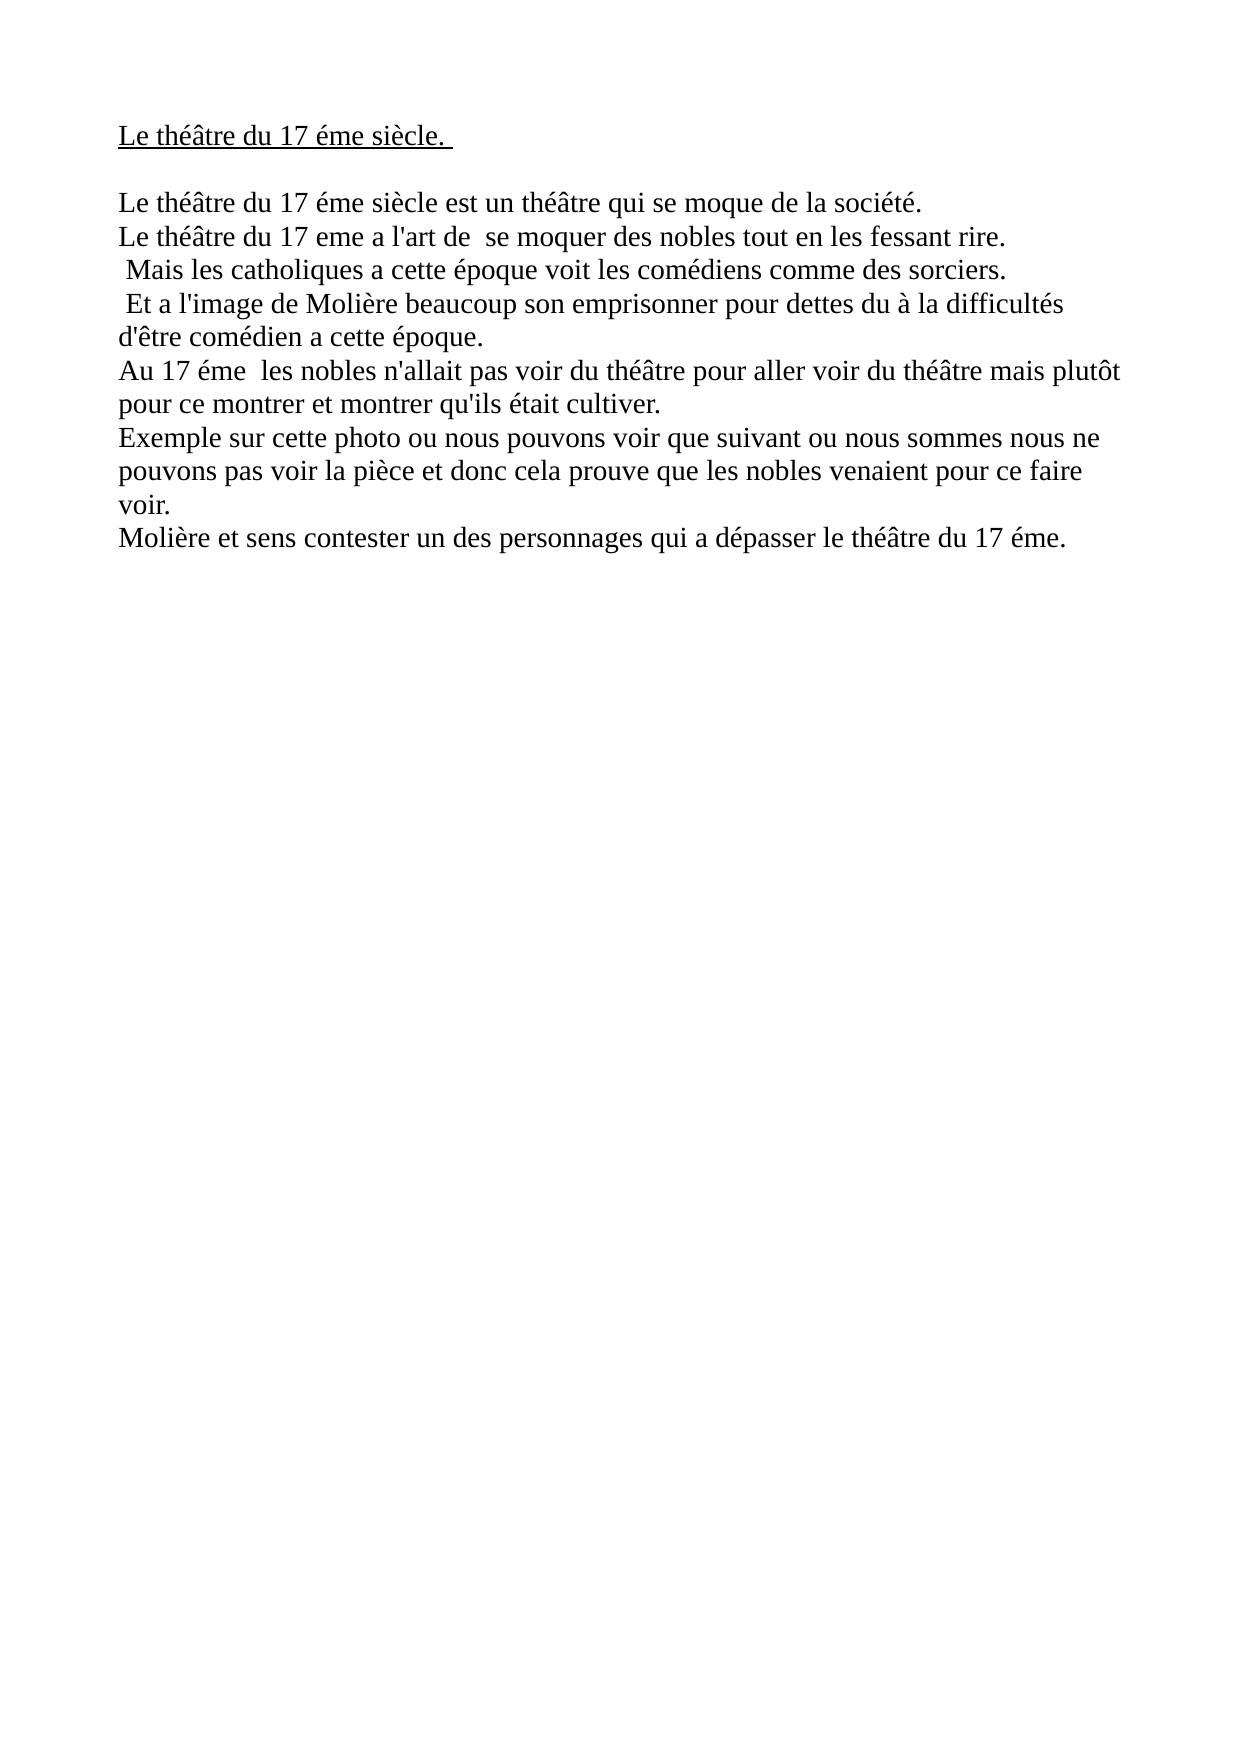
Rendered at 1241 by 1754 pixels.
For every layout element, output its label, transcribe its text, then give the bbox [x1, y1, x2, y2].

text Et a l'image de Molière beaucoup son emprisonner pour dettes du à la difficultés d'être comédien a cette époque. [118, 286, 1122, 353]
text Molière et sens contester un des personnages qui a dépasser le théâtre du 17 éme. [118, 521, 1122, 554]
text Exemple sur cette photo ou nous pouvons voir que suivant ou nous sommes nous ne pouvons pas voir la pièce et donc cela prouve que les nobles venaient pour ce faire voir. [118, 420, 1122, 521]
text Le théâtre du 17 eme a l'art de se moquer des nobles tout en les fessant rire. [118, 219, 1122, 252]
text Au 17 éme les nobles n'allait pas voir du théâtre pour aller voir du théâtre mais plutôt pour ce montrer et montrer qu'ils était cultiver. [118, 353, 1122, 420]
text Mais les catholiques a cette époque voit les comédiens comme des sorciers. [118, 252, 1122, 286]
text Le théâtre du 17 éme siècle. [118, 118, 1122, 152]
text Le théâtre du 17 éme siècle est un théâtre qui se moque de la société. [118, 185, 1122, 219]
